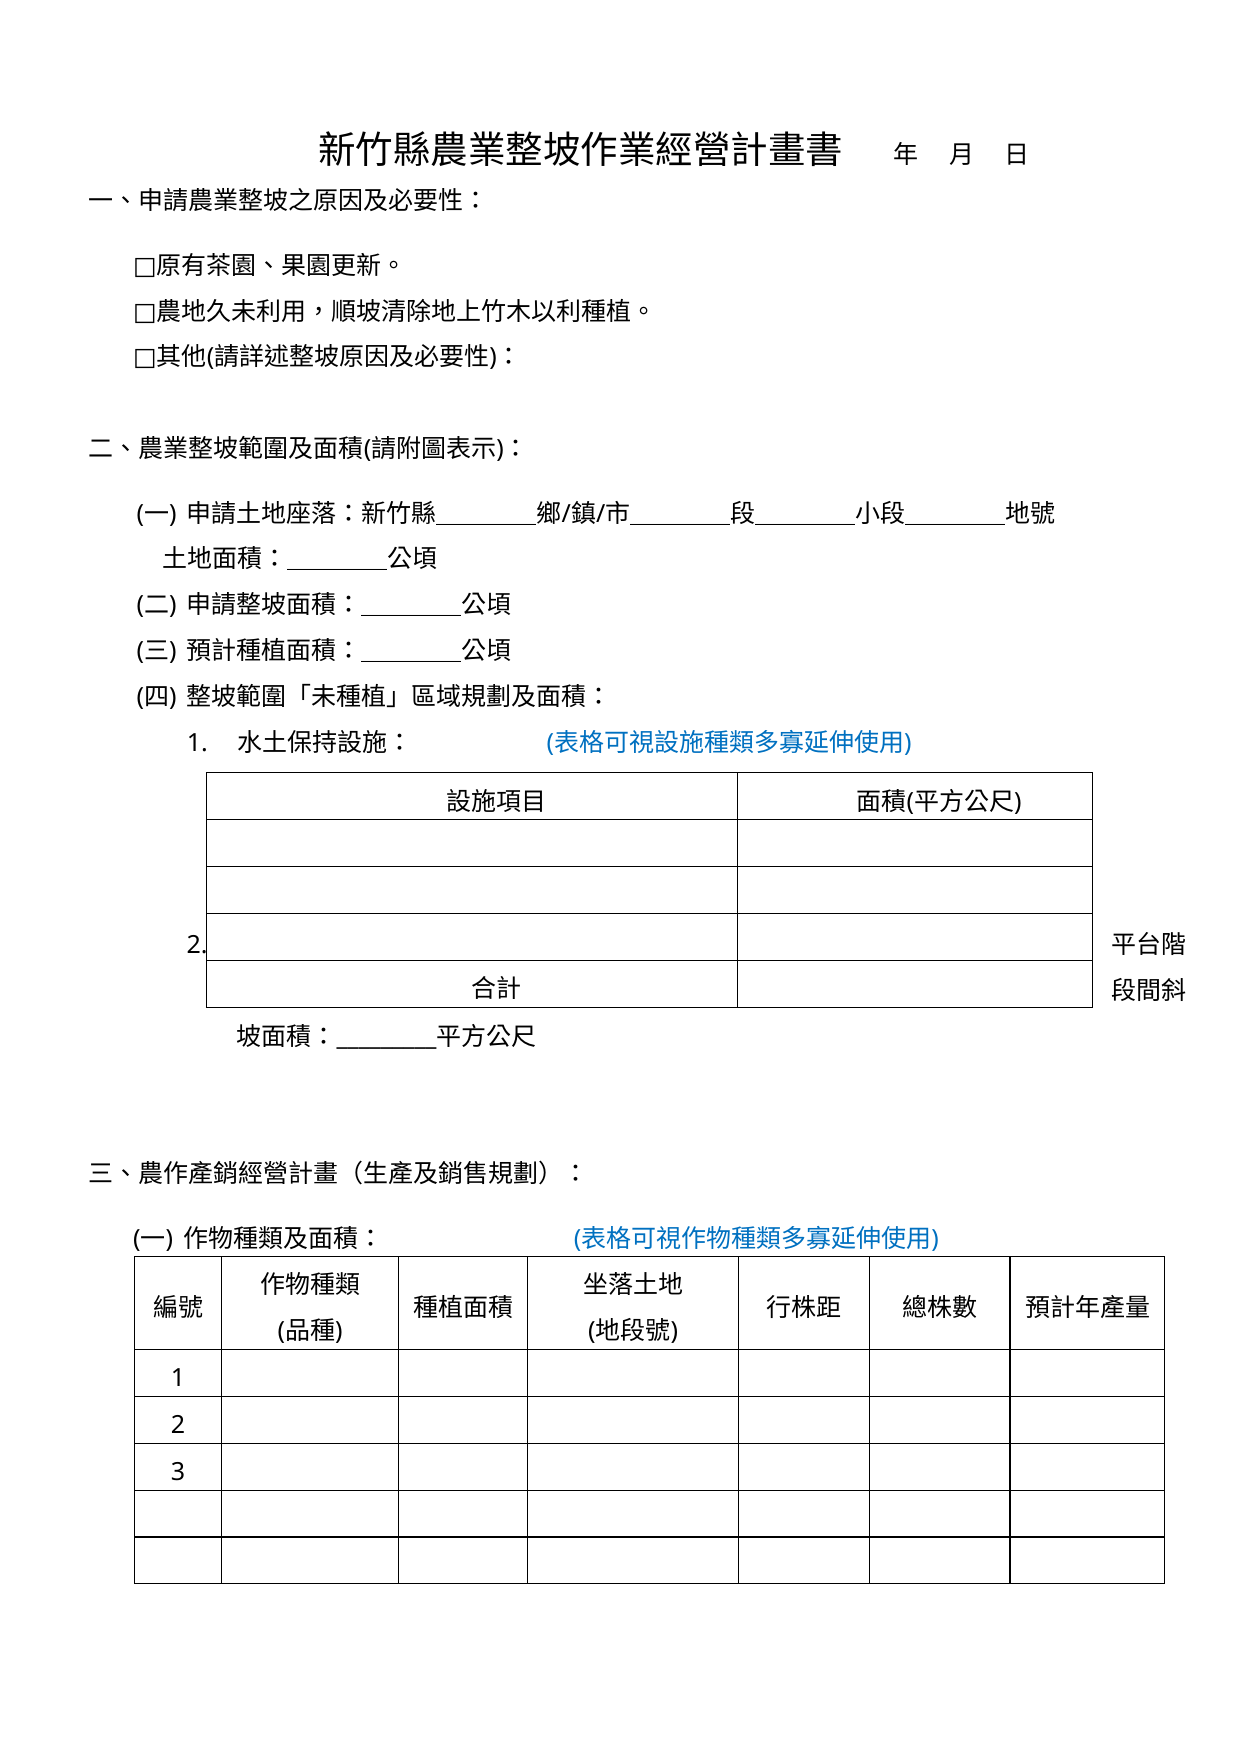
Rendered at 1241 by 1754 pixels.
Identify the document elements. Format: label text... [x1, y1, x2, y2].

table_cell [222, 1444, 398, 1489]
table_header 預計年產量 [1011, 1257, 1164, 1349]
table_cell [399, 1397, 527, 1443]
table_header 編號 [135, 1257, 221, 1349]
table_cell [738, 961, 1092, 1007]
table_cell [870, 1491, 1009, 1536]
table_cell 2 [135, 1397, 221, 1443]
table_cell [399, 1538, 527, 1583]
table_cell 3 [135, 1444, 221, 1489]
table_header 行株距 [739, 1257, 869, 1349]
table_cell [222, 1350, 398, 1396]
table_cell 三、農作產銷經營計畫（生產及銷售規劃）： 作物種類及面積： (表格可視作物種類多寡延伸使用) 生產計劃： 種苗來源： 預計種植及收穫月份： 施肥計畫： 病蟲害防治計畫： 生產成本： 銷售計劃： 收穫後製包裝處理方式： 銷售通路： 預期收入： [89, 1146, 1211, 1630]
table_cell [1011, 1538, 1164, 1583]
text 新竹縣農業整坡作業經營計畫書 年 月 日 [89, 127, 1152, 173]
table_cell 合計 [207, 961, 737, 1007]
table_header 面積(平方公尺) [738, 773, 1092, 819]
table_cell [222, 1491, 398, 1536]
table_cell [528, 1491, 738, 1536]
table_cell [870, 1397, 1009, 1443]
table_cell [870, 1350, 1009, 1396]
table_cell [528, 1538, 738, 1583]
table_cell [222, 1538, 398, 1583]
table_cell [739, 1538, 869, 1583]
table_header 總株數 [870, 1257, 1009, 1349]
table_header 設施項目 [207, 773, 737, 819]
table_cell [739, 1397, 869, 1443]
table_cell [399, 1350, 527, 1396]
table_cell [739, 1350, 869, 1396]
table_cell 1 [135, 1350, 221, 1396]
table_cell [1011, 1444, 1164, 1489]
table_header 一、申請農業整坡之原因及必要性： □原有茶園、果園更新。 □農地久未利用，順坡清除地上竹木以利種植。 □其他(請詳述整坡原因及必要性)： [89, 173, 1211, 421]
table_cell [222, 1397, 398, 1443]
table_cell [528, 1444, 738, 1489]
table_cell [1011, 1491, 1164, 1536]
table_cell [207, 914, 737, 960]
table_cell [739, 1444, 869, 1489]
table_cell 二、農業整坡範圍及面積(請附圖表示)： 申請土地座落：新竹縣＿＿＿＿鄉/鎮/市＿＿＿＿段＿＿＿＿小段＿＿＿＿地號 土地面積：＿＿＿＿公頃 申請整坡面積：＿＿＿＿公頃 預計種植面積：＿＿＿＿公頃 整坡範圍「未種植」區域規劃及面積： 水土保持設施： (表格可視設施種類多寡延伸使用) 平台階段間斜坡面積：_________平方公尺 [89, 421, 1211, 1146]
table_cell [738, 820, 1092, 866]
table_cell [207, 867, 737, 913]
table_cell [207, 820, 737, 866]
table_cell [739, 1491, 869, 1536]
table_header 種植面積 [399, 1257, 527, 1349]
table_cell [738, 867, 1092, 913]
table_header 坐落土地 (地段號) [528, 1257, 738, 1349]
table_cell [870, 1538, 1009, 1583]
table_cell [1011, 1397, 1164, 1443]
table_cell [399, 1491, 527, 1536]
table_cell [870, 1444, 1009, 1489]
table_header 作物種類 (品種) [222, 1257, 398, 1349]
table_cell [135, 1491, 221, 1536]
table_cell [738, 914, 1092, 960]
table_cell [135, 1538, 221, 1583]
table_cell [528, 1350, 738, 1396]
table_cell [1011, 1350, 1164, 1396]
table_cell [528, 1397, 738, 1443]
table_cell [399, 1444, 527, 1489]
